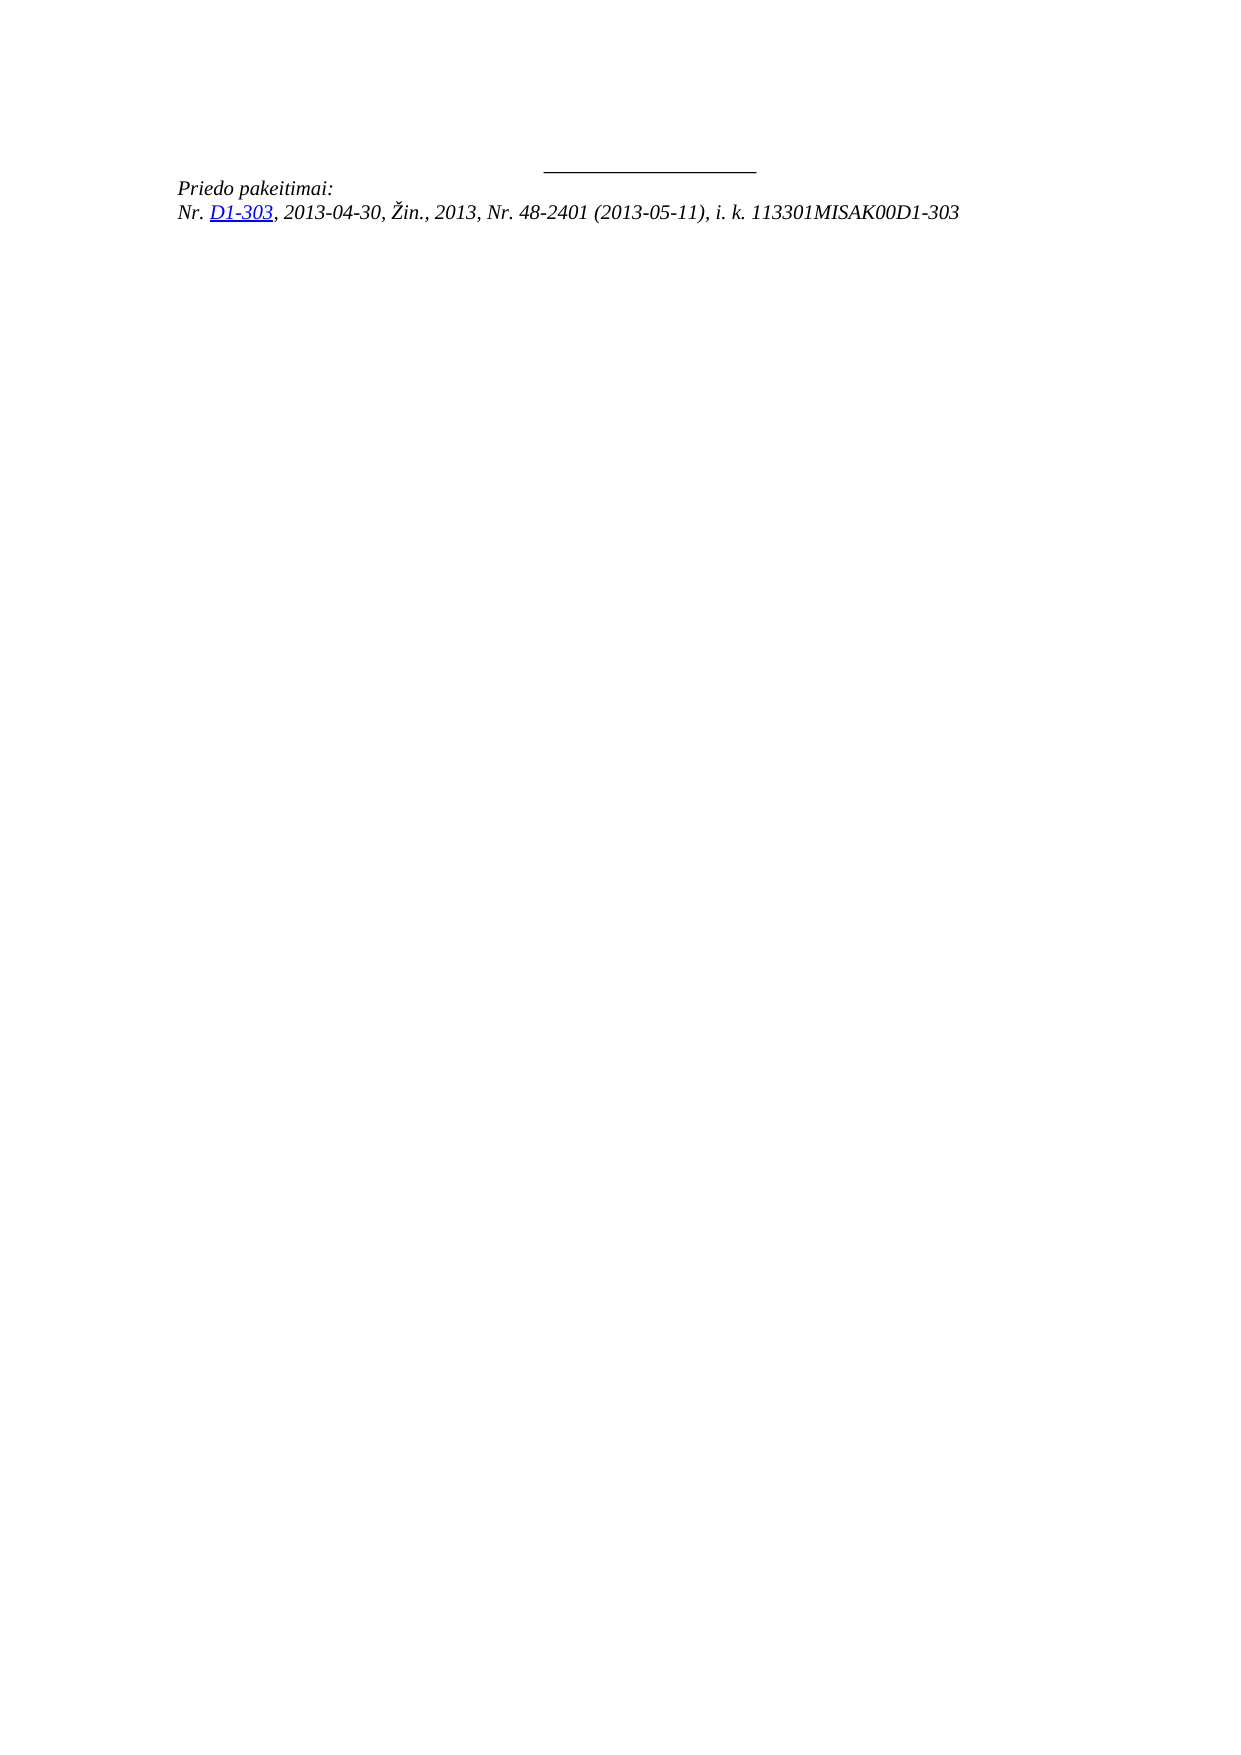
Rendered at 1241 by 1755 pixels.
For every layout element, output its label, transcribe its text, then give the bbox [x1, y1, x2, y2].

text _________________ [177, 147, 1122, 176]
text Priedo pakeitimai: [177, 176, 1122, 200]
text Nr. D1-303, 2013-04-30, Žin., 2013, Nr. 48-2401 (2013-05-11), i. k. 113301MISAK00D1-303 [177, 200, 1122, 224]
